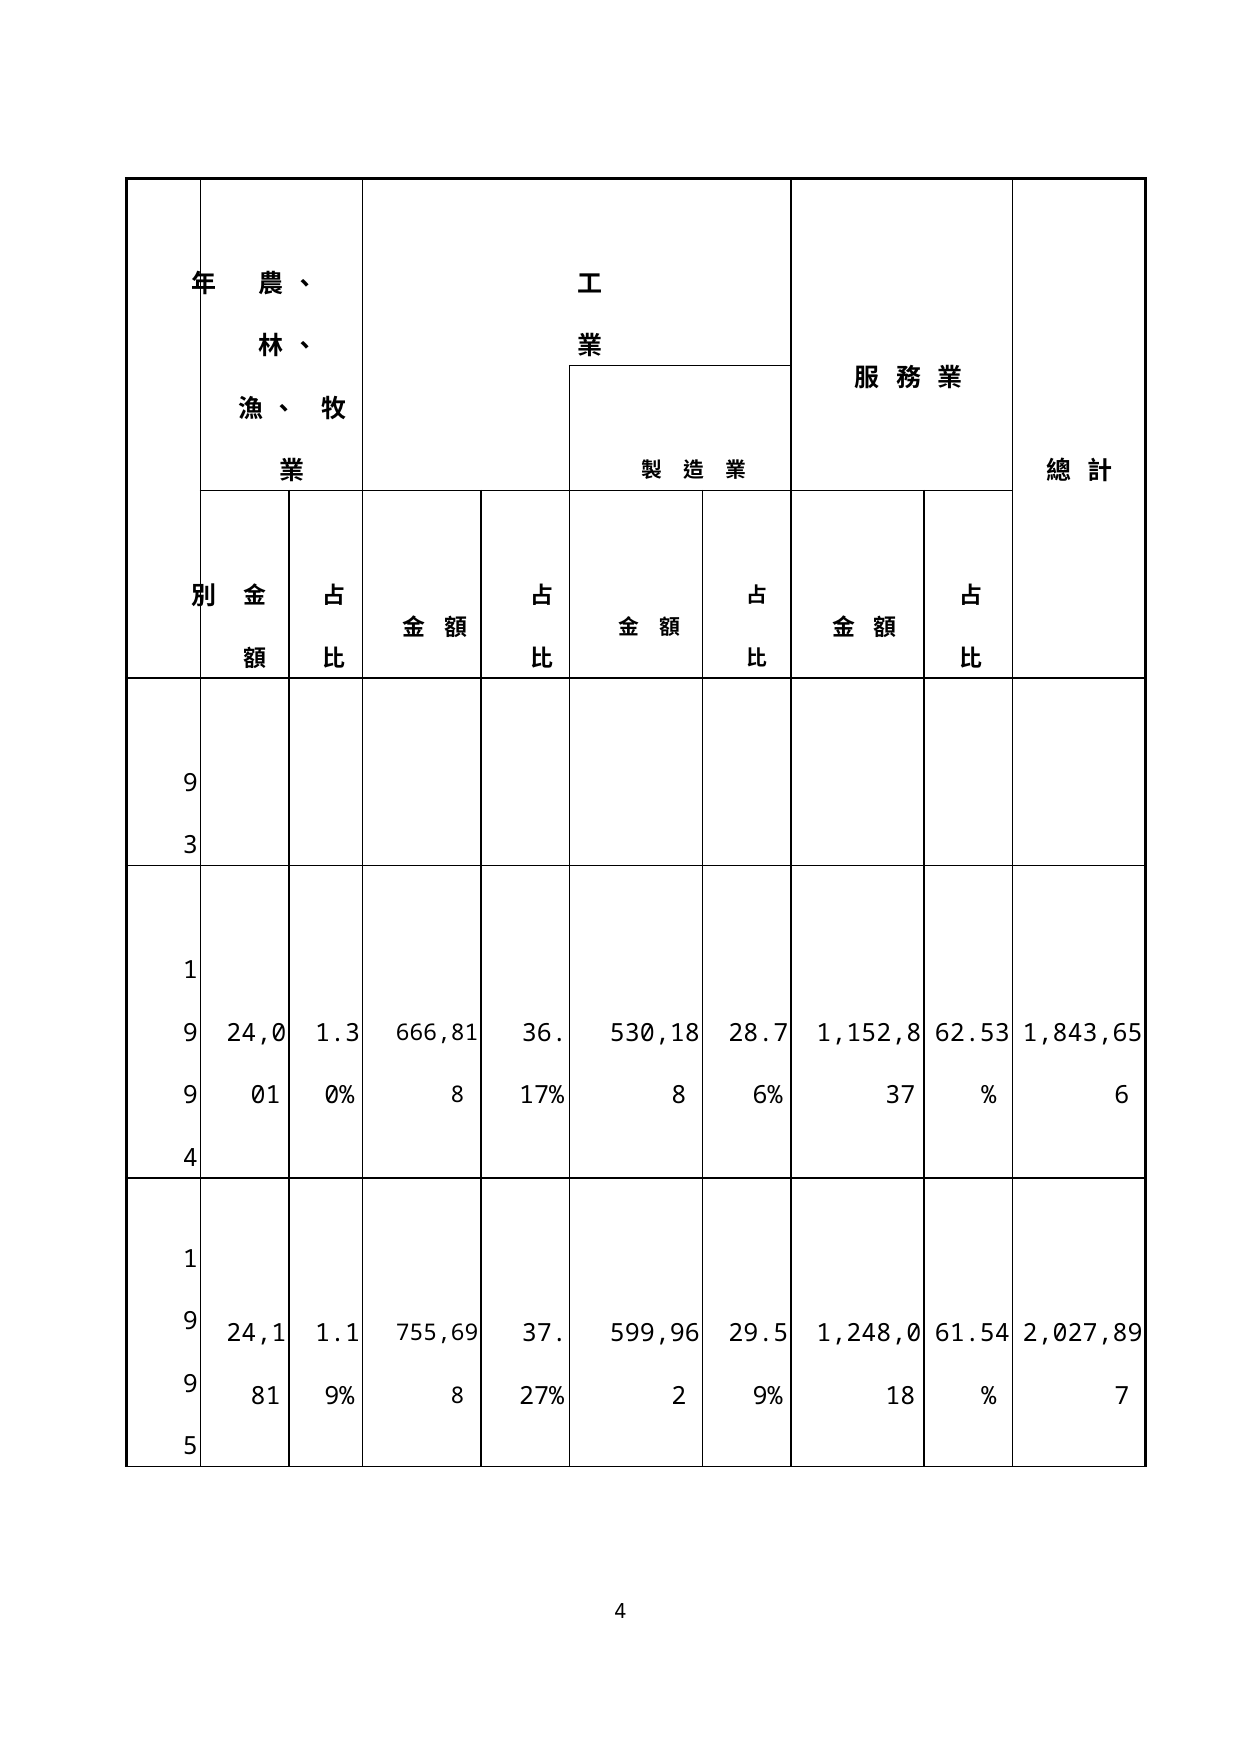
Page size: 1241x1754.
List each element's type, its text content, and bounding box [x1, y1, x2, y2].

table_cell [482, 679, 569, 865]
table_cell [201, 679, 288, 865]
table_cell [1013, 490, 1144, 677]
table_header 年 [128, 180, 200, 490]
table_cell 28.76% [703, 866, 790, 1177]
table_cell 599,962 [570, 1179, 702, 1466]
table_cell [570, 679, 702, 865]
table_cell 24,181 [201, 1179, 288, 1466]
table_cell 占比 [925, 491, 1012, 677]
table_cell 1995 [128, 1179, 200, 1466]
table_header 農、林、 漁、牧業 [201, 180, 362, 490]
table_cell [363, 679, 480, 865]
table_cell 1.19% [290, 1179, 362, 1466]
table_cell 36.17% [482, 866, 569, 1177]
table_cell 1994 [128, 866, 200, 1177]
table_cell 占比 [703, 491, 790, 677]
table_cell 61.54% [925, 1179, 1012, 1466]
table_cell 530,188 [570, 866, 702, 1177]
table_cell 1.30% [290, 866, 362, 1177]
table_cell 37.27% [482, 1179, 569, 1466]
table_cell [1013, 679, 1144, 865]
table_cell 製造業 [570, 366, 790, 490]
table_cell [363, 365, 569, 490]
table_cell 93 [128, 679, 200, 865]
table_header 工 業 [363, 180, 790, 365]
table_header 總計 [1013, 180, 1144, 490]
table_cell 1,248,018 [792, 1179, 923, 1466]
table_cell 1,843,656 [1013, 866, 1144, 1177]
table_cell [925, 679, 1012, 865]
table_cell 金額 [201, 491, 288, 677]
table_cell 金額 [792, 491, 923, 677]
table_cell 755,698 [363, 1179, 480, 1466]
table_cell 占比 [290, 491, 362, 677]
table_cell 666,818 [363, 866, 480, 1177]
table_cell 29.59% [703, 1179, 790, 1466]
table_cell 1,152,837 [792, 866, 923, 1177]
table_header 服務業 [792, 180, 1012, 490]
table_cell [792, 679, 923, 865]
table_cell 2,027,897 [1013, 1179, 1144, 1466]
table_cell 24,001 [201, 866, 288, 1177]
table_cell [703, 679, 790, 865]
table_cell [290, 679, 362, 865]
table_cell 別 [128, 490, 200, 677]
table_cell 62.53% [925, 866, 1012, 1177]
table_cell 金額 [570, 491, 702, 677]
table_cell 金額 [363, 491, 480, 677]
table_cell 占比 [482, 491, 569, 677]
